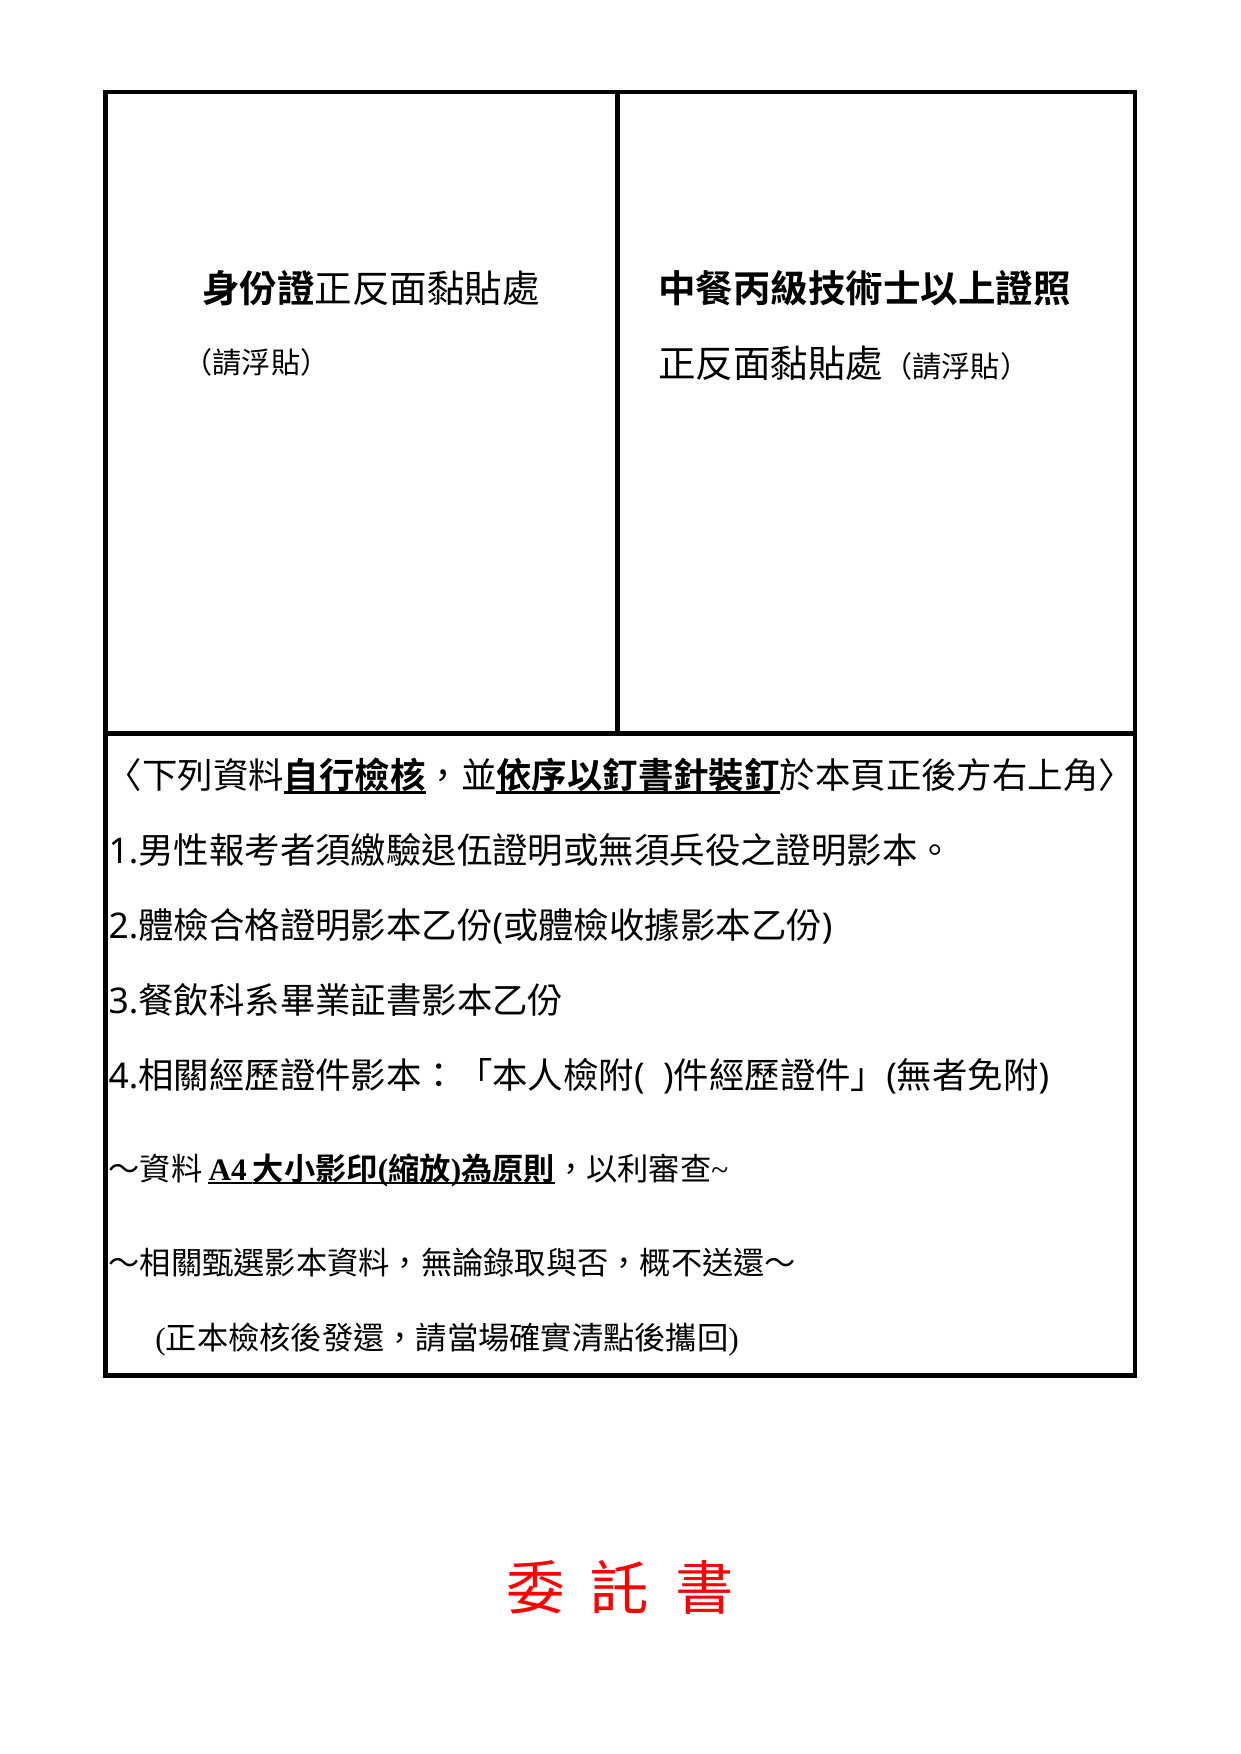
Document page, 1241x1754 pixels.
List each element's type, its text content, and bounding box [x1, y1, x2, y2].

text 委 託 書 [106, 1528, 1134, 1640]
table_cell 〈下列資料自行檢核，並依序以釘書針裝釘於本頁正後方右上角〉 1.男性報考者須繳驗退伍證明或無須兵役之證明影本。 2.體檢合格證明影本乙份(或體檢收據影本乙份) 3.餐飲科系畢業証書影本乙份 4.相關經歷證件影本：「本人檢附( )件經歷證件」(無者免附) ～資料A4大小影印(縮放)為原則，以利審查~ ～相關甄選影本資料，無論錄取與否，概不送還～ (正本檢核後發還，請當場確實清點後攜回) [108, 736, 1133, 1373]
table_header 身份證正反面黏貼處 （請浮貼） [108, 94, 615, 731]
table_header 中餐丙級技術士以上證照 正反面黏貼處（請浮貼） [620, 94, 1133, 731]
